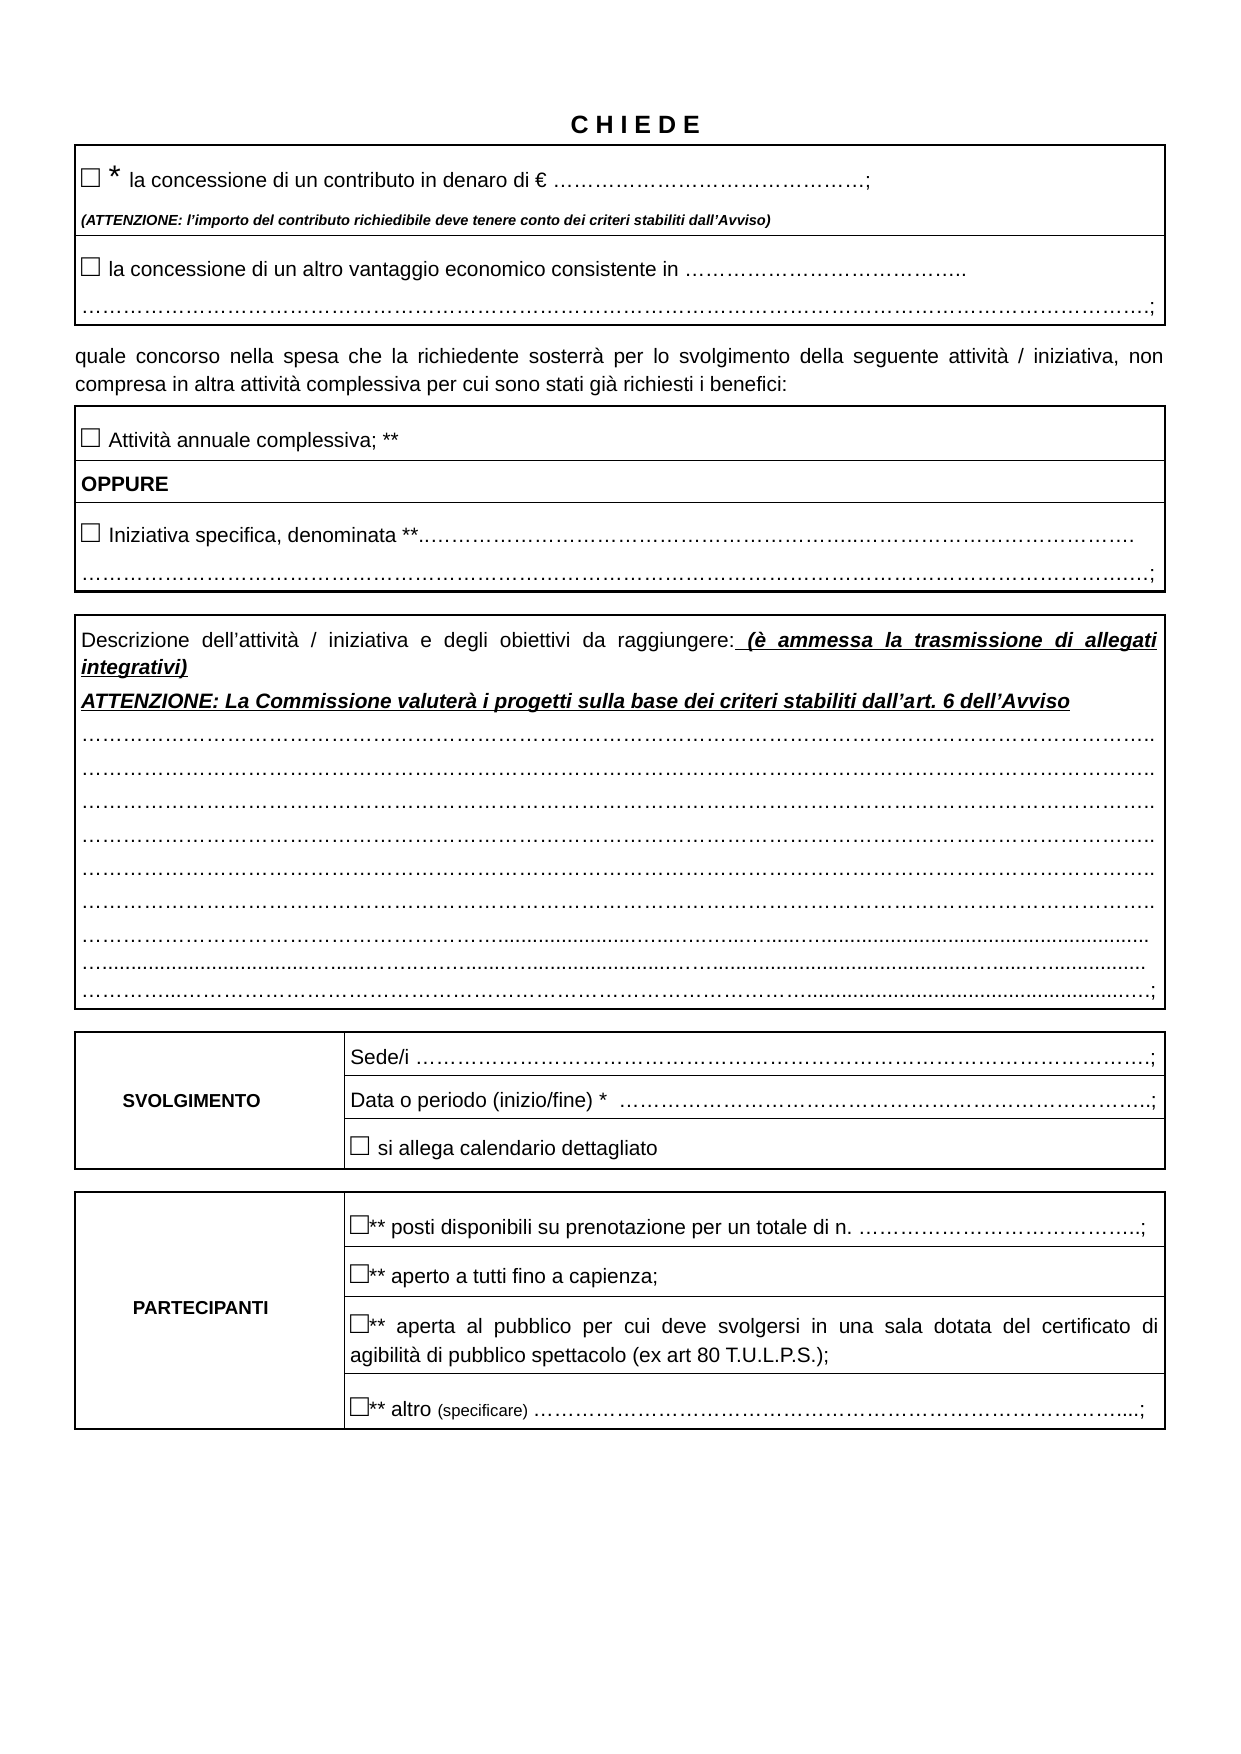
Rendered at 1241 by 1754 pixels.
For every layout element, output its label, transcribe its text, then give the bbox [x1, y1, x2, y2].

table_header Sede/i …………………………………………………………………………………………….; [345, 1033, 1164, 1074]
table_cell □** aperta al pubblico per cui deve svolgersi in una sala dotata del certificato di agibilità di pubblico spettacolo (ex art 80 T.U.L.P.S.); [345, 1297, 1164, 1373]
table_cell □** altro (specificare) …………………………………………………………………………....; [345, 1374, 1164, 1428]
table_header Descrizione dell’attività / iniziativa e degli obiettivi da raggiungere: (è ammessa la trasmissione di allegati integrativi) ATTENZIONE: La Commissione valuterà i progetti sulla base dei criteri stabiliti dall’art. 6 dell’Avviso ……………………………………………………………………………………………………………………………………….. ……………………………………………………………………………………………………………………………………….. ……………………………………………………………………………………………………………………………………….. ……………………………………………………………………………………………………………………………………….. ……………………………………………………………………………………………………………………………………….. ……………………………………………………………………………………………………………………………………….. ……………………………………………………........................…...…..…...…......….........................................................…....................................…......……..….….......….........................…….............................................…......….................…………...……………………………………………………………………………….......................................................….; [76, 616, 1164, 1007]
table_cell □** aperto a tutti fino a capienza; [345, 1247, 1164, 1296]
table_cell Data o periodo (inizio/fine) * …………………………………………………………………..; [345, 1076, 1164, 1118]
table_cell OPPURE [76, 461, 1164, 502]
table_header □ * la concessione di un contributo in denaro di € ………………………………………; (ATTENZIONE: l’importo del contributo richiedibile deve tenere conto dei criteri stabiliti dall’Avviso) [76, 146, 1164, 235]
table_cell □ la concessione di un altro vantaggio economico consistente in ………………………………….. ……………………………………………………………………………………………………………………………………….; [76, 236, 1164, 324]
table_header PARTECIPANTI [76, 1193, 344, 1428]
text C H I E D E [104, 110, 1165, 138]
table_header □ Attività annuale complessiva; ** [76, 407, 1164, 460]
table_header SVOLGIMENTO [76, 1033, 344, 1167]
table_cell □ si allega calendario dettagliato [345, 1119, 1164, 1167]
text quale concorso nella spesa che la richiedente sosterrà per lo svolgimento della seguente attività / iniziativa, non compresa in altra attività complessiva per cui sono stati già richiesti i benefici: [75, 344, 1165, 395]
table_header □** posti disponibili su prenotazione per un totale di n. …………………………………..; [345, 1193, 1164, 1246]
table_cell □ Iniziativa specifica, denominata **..……………………………………………………..…………………………………. …………………………………………………………………………………………………………………………………….…; [76, 503, 1164, 590]
